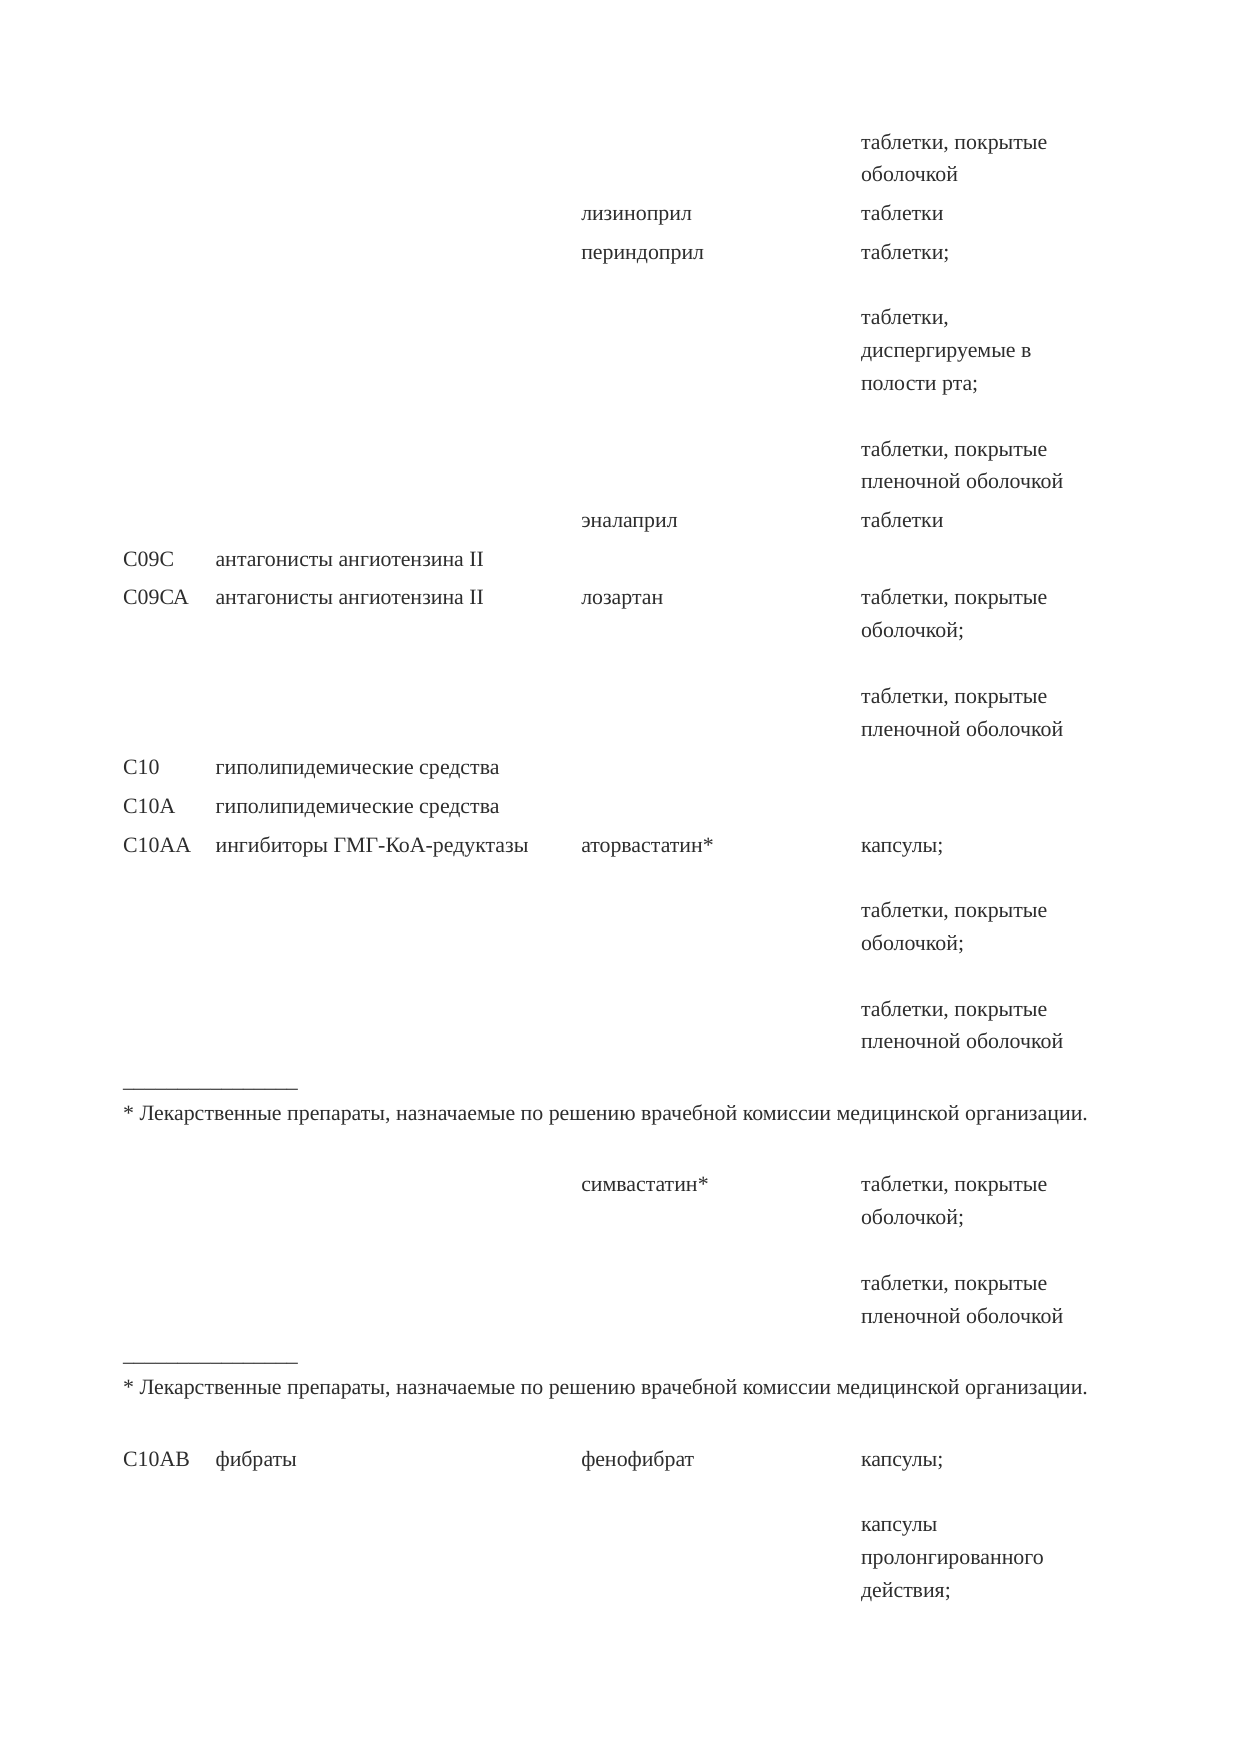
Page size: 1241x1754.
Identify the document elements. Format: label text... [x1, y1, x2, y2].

table_cell симвастатин* [578, 1161, 858, 1331]
table_cell таблетки [858, 497, 1107, 535]
table_cell ингибиторы ГМГ-КоА-редуктазы [213, 821, 578, 1057]
table_cell гиполипидемические средства [213, 783, 578, 821]
table_cell гиполипидемические средства [213, 744, 578, 782]
table_cell [120, 118, 212, 189]
table_cell [120, 1161, 212, 1331]
table_cell [578, 783, 858, 821]
table_cell [578, 535, 858, 574]
table_cell таблетки, покрытые оболочкой [858, 118, 1107, 189]
table_cell [1108, 228, 1124, 497]
table_cell таблетки; таблетки, диспергируемые в полости рта; таблетки, покрытые пленочной оболочкой [858, 228, 1107, 497]
table_cell [1108, 574, 1124, 744]
table_cell [858, 535, 1107, 574]
table_cell [1108, 118, 1124, 189]
table_cell [213, 228, 578, 497]
table_cell [120, 497, 212, 535]
table_cell периндоприл [578, 228, 858, 497]
table_cell [578, 118, 858, 189]
table_cell лозартан [578, 574, 858, 744]
table_cell С10АВ [120, 1435, 212, 1605]
table_cell [1108, 1057, 1124, 1161]
table_cell таблетки [858, 190, 1107, 228]
table_cell таблетки, покрытые оболочкой; таблетки, покрытые пленочной оболочкой [858, 574, 1107, 744]
table_cell капсулы; капсулы пролонгированного действия; [858, 1435, 1107, 1605]
table_cell фибраты [213, 1435, 578, 1605]
table_cell антагонисты ангиотензина II [213, 574, 578, 744]
table_cell [1108, 497, 1124, 535]
table_cell антагонисты ангиотензина II [213, 535, 578, 574]
table_cell капсулы; таблетки, покрытые оболочкой; таблетки, покрытые пленочной оболочкой [858, 821, 1107, 1057]
table_cell [120, 228, 212, 497]
table_cell таблетки, покрытые оболочкой; таблетки, покрытые пленочной оболочкой [858, 1161, 1107, 1331]
table_cell фенофибрат [578, 1435, 858, 1605]
table_cell С10 [120, 744, 212, 782]
table_cell С10А [120, 783, 212, 821]
table_cell [1108, 821, 1124, 1057]
table_cell [213, 118, 578, 189]
table_cell [858, 783, 1107, 821]
table_cell [1108, 744, 1124, 782]
table_cell С09СА [120, 574, 212, 744]
table_cell [213, 497, 578, 535]
table_cell С10АА [120, 821, 212, 1057]
table_cell [120, 190, 212, 228]
table_cell лизиноприл [578, 190, 858, 228]
table_cell [213, 190, 578, 228]
table_cell [578, 744, 858, 782]
table_cell С09С [120, 535, 212, 574]
table_cell [1108, 1161, 1124, 1331]
table_cell [1108, 783, 1124, 821]
table_cell [213, 1161, 578, 1331]
table_cell ________________ * Лекарственные препараты, назначаемые по решению врачебной комиссии медицинской организации. [120, 1057, 1107, 1161]
table_cell [1108, 1331, 1124, 1435]
table_cell [1108, 1435, 1124, 1605]
table_cell эналаприл [578, 497, 858, 535]
table_cell [1108, 535, 1124, 574]
table_cell [858, 744, 1107, 782]
table_cell [1108, 190, 1124, 228]
table_cell аторвастатин* [578, 821, 858, 1057]
table_cell ________________ * Лекарственные препараты, назначаемые по решению врачебной комиссии медицинской организации. [120, 1331, 1107, 1435]
